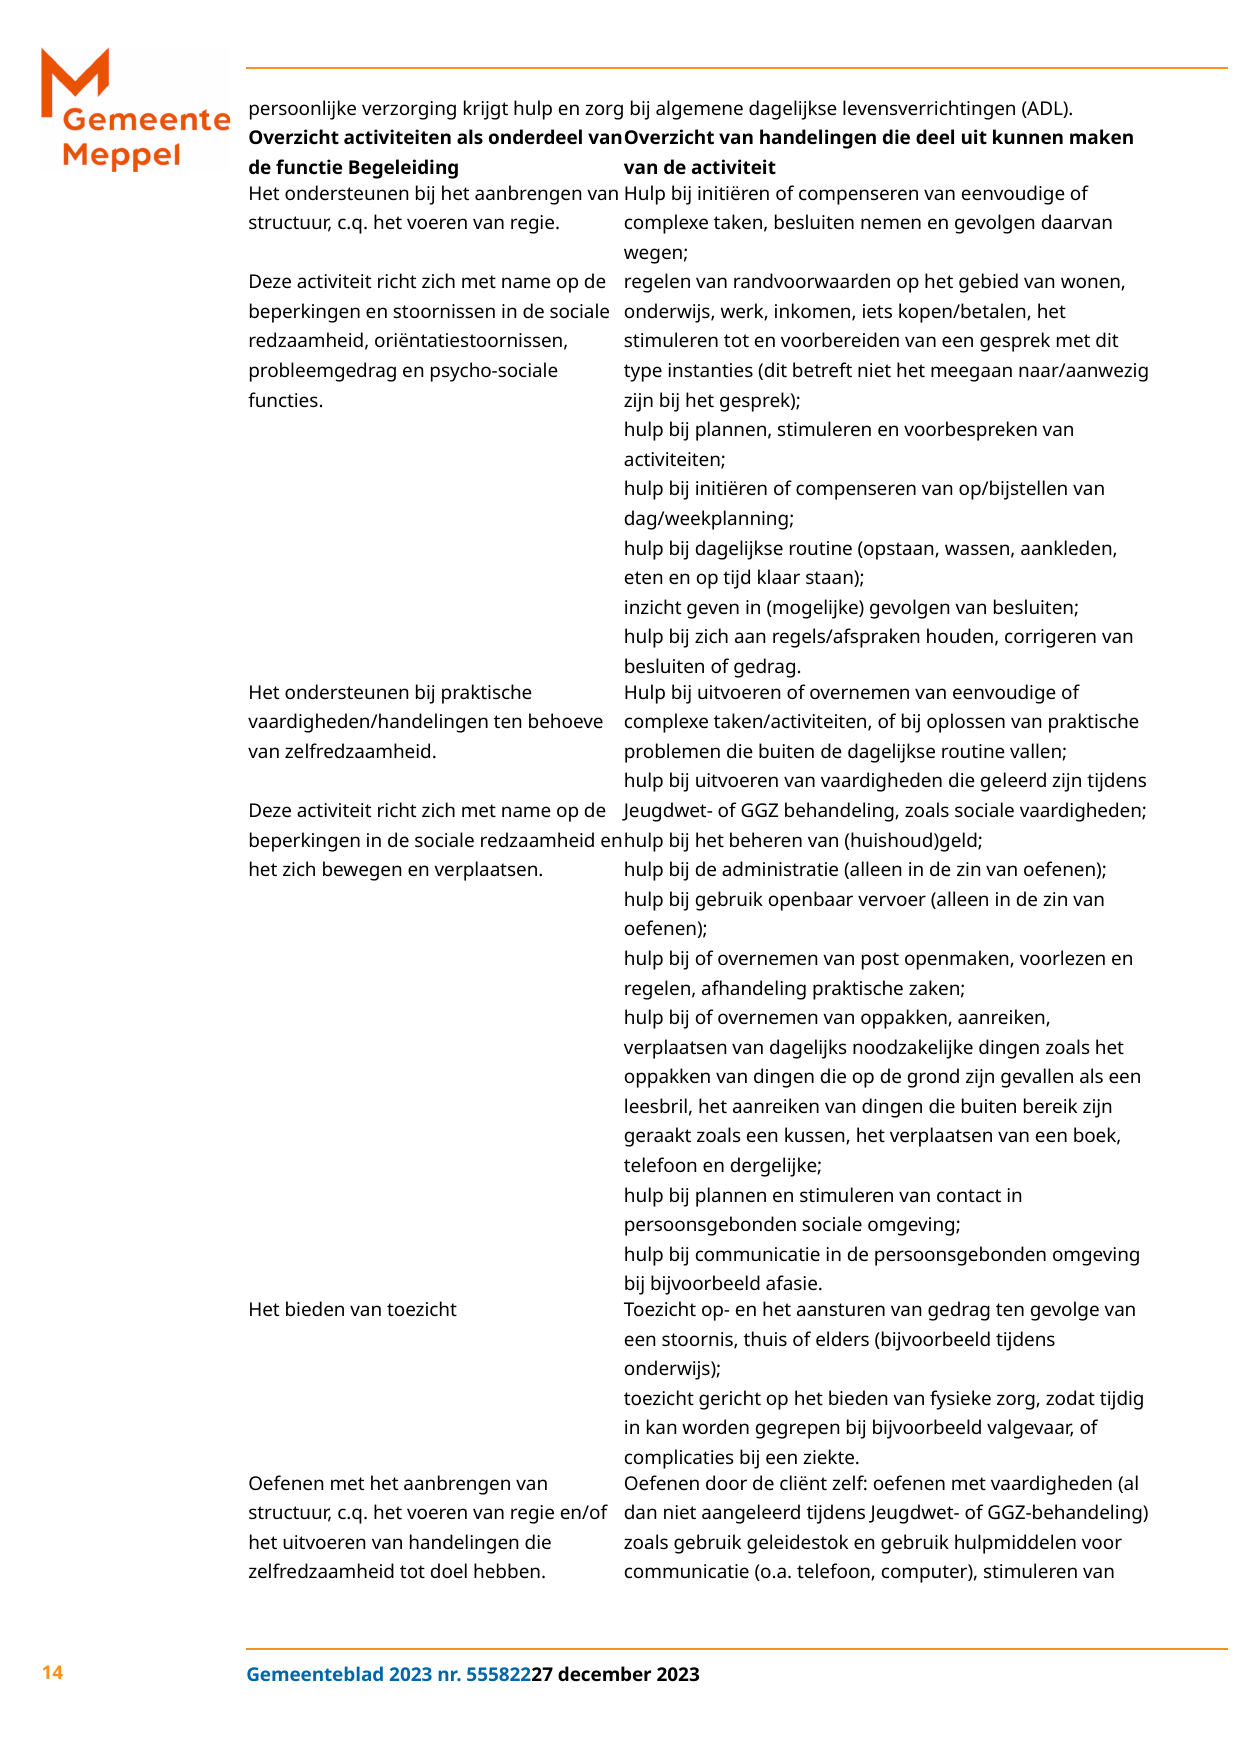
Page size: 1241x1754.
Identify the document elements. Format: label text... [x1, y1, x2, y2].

table_cell Het ondersteunen bij het aanbrengen van structuur, c.q. het voeren van regie. Deze activiteit richt zich met name op de beperkingen en stoornissen in de sociale redzaamheid, oriëntatiestoornissen, probleemgedrag en psycho-sociale functies. [248, 180, 624, 679]
table_cell Hulp bij initiëren of compenseren van eenvoudige of complexe taken, besluiten nemen en gevolgen daarvan wegen; regelen van randvoorwaarden op het gebied van wonen, onderwijs, werk, inkomen, iets kopen/betalen, het stimuleren tot en voorbereiden van een gesprek met dit type instanties (dit betreft niet het meegaan naar/aanwezig zijn bij het gesprek); hulp bij plannen, stimuleren en voorbespreken van activiteiten; hulp bij initiëren of compenseren van op/bijstellen van dag/weekplanning; hulp bij dagelijkse routine (opstaan, wassen, aankleden, eten en op tijd klaar staan); inzicht geven in (mogelijke) gevolgen van besluiten; hulp bij zich aan regels/afspraken houden, corrigeren van besluiten of gedrag. [624, 180, 1152, 679]
table_cell Oefenen door de cliënt zelf: oefenen met vaardigheden (al dan niet aangeleerd tijdens Jeugdwet- of GGZ-behandeling) zoals gebruik geleidestok en gebruik hulpmiddelen voor communicatie (o.a. telefoon, computer), stimuleren van [624, 1470, 1152, 1584]
table_cell Toezicht op- en het aansturen van gedrag ten gevolge van een stoornis, thuis of elders (bijvoorbeeld tijdens onderwijs); toezicht gericht op het bieden van fysieke zorg, zodat tijdig in kan worden gegrepen bij bijvoorbeeld valgevaar, of complicaties bij een ziekte. [624, 1296, 1152, 1470]
table_cell Het ondersteunen bij praktische vaardigheden/handelingen ten behoeve van zelfredzaamheid. Deze activiteit richt zich met name op de beperkingen in de sociale redzaamheid en het zich bewegen en verplaatsen. [248, 679, 624, 1296]
table_cell Het bieden van toezicht [248, 1296, 624, 1470]
table_cell Hulp bij uitvoeren of overnemen van eenvoudige of complexe taken/activiteiten, of bij oplossen van praktische problemen die buiten de dagelijkse routine vallen; hulp bij uitvoeren van vaardigheden die geleerd zijn tijdens Jeugdwet- of GGZ behandeling, zoals sociale vaardigheden; hulp bij het beheren van (huishoud)geld; hulp bij de administratie (alleen in de zin van oefenen); hulp bij gebruik openbaar vervoer (alleen in de zin van oefenen); hulp bij of overnemen van post openmaken, voorlezen en regelen, afhandeling praktische zaken; hulp bij of overnemen van oppakken, aanreiken, verplaatsen van dagelijks noodzakelijke dingen zoals het oppakken van dingen die op de grond zijn gevallen als een leesbril, het aanreiken van dingen die buiten bereik zijn geraakt zoals een kussen, het verplaatsen van een boek, telefoon en dergelijke; hulp bij plannen en stimuleren van contact in persoonsgebonden sociale omgeving; hulp bij communicatie in de persoonsgebonden omgeving bij bijvoorbeeld afasie. [624, 679, 1152, 1296]
table_cell Oefenen met het aanbrengen van structuur, c.q. het voeren van regie en/of het uitvoeren van handelingen die zelfredzaamheid tot doel hebben. [248, 1470, 624, 1584]
table_header Overzicht activiteiten als onderdeel van de functie Begeleiding [248, 125, 624, 180]
text persoonlijke verzorging krijgt hulp en zorg bij algemene dagelijkse levensverrichtingen (ADL). [248, 95, 1152, 121]
table_header Overzicht van handelingen die deel uit kunnen maken van de activiteit [624, 125, 1152, 180]
picture [41, 47, 231, 172]
